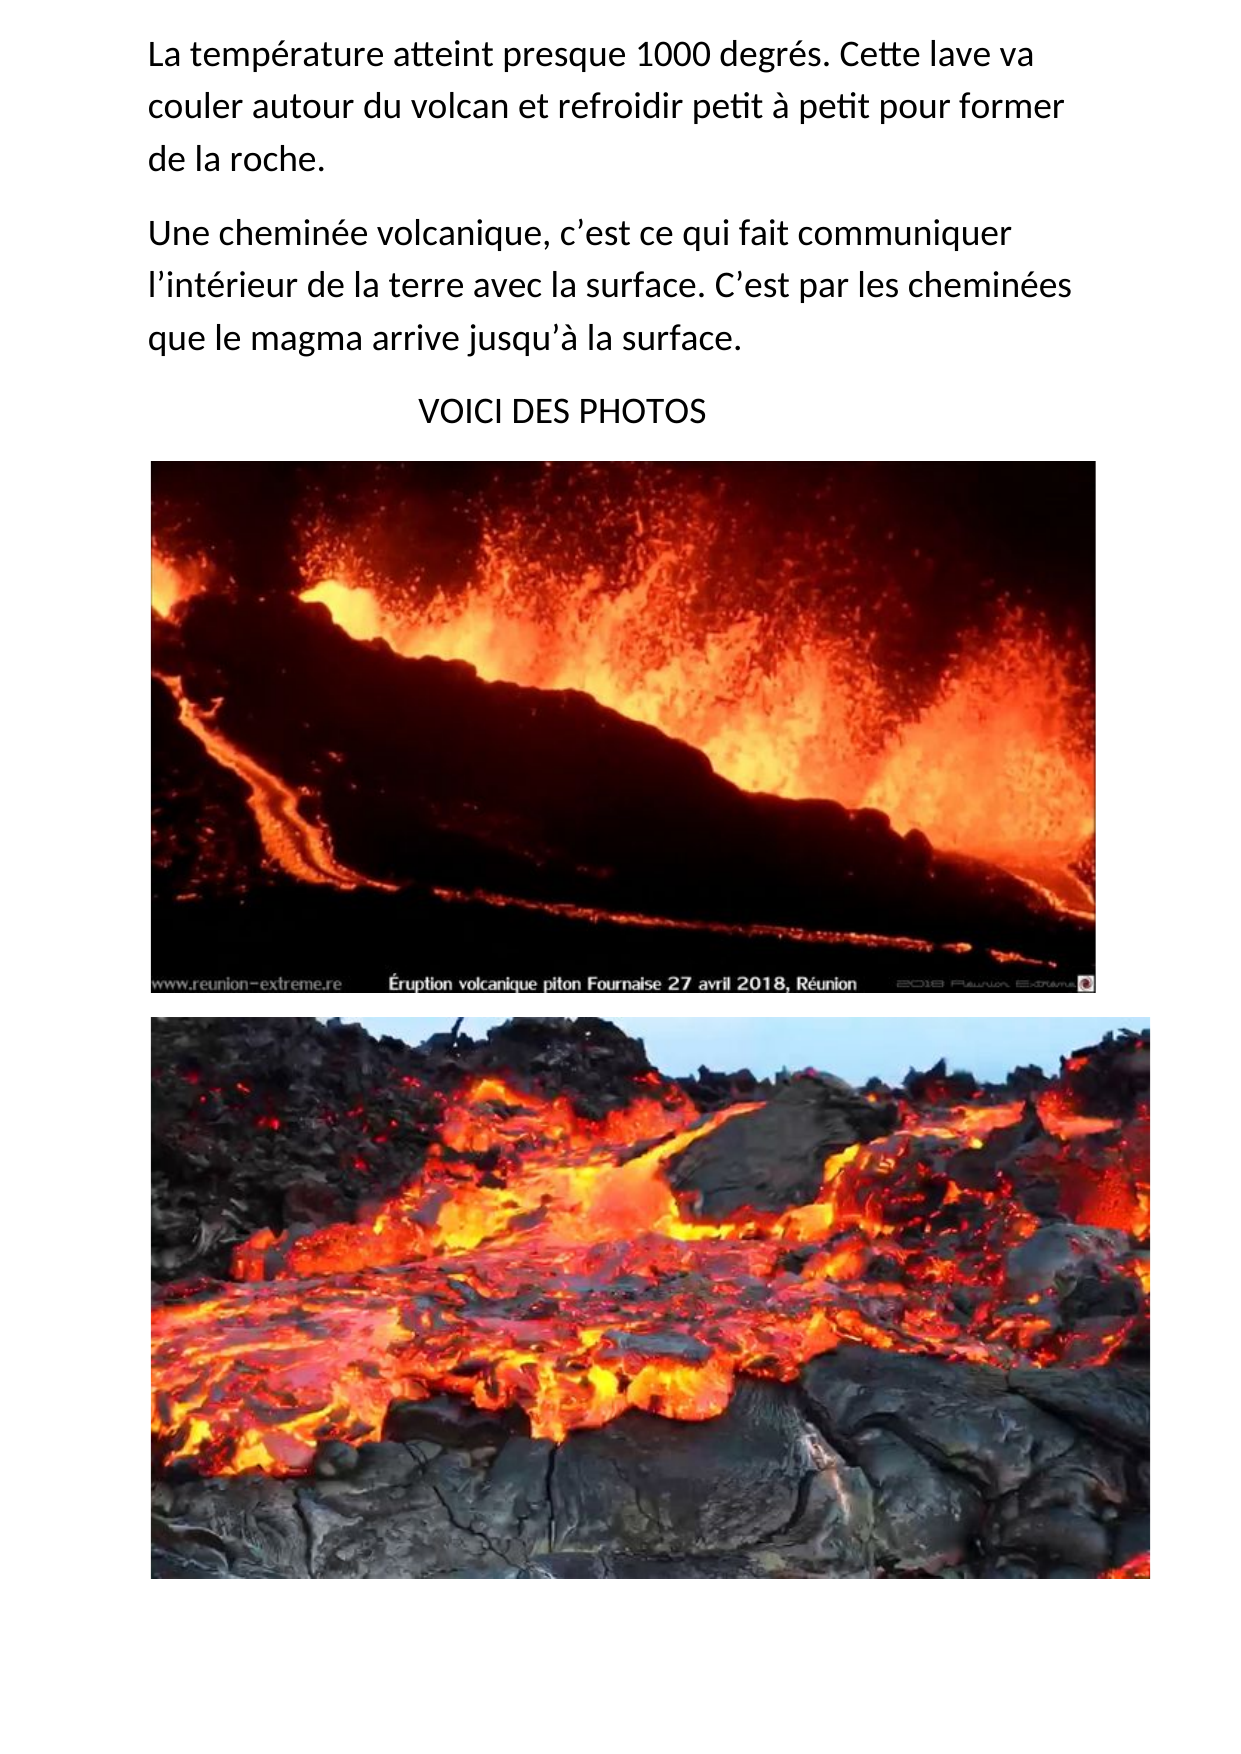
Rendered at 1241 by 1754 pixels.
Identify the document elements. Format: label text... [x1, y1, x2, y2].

text VOICI DES PHOTOS [148, 387, 1093, 433]
text La température atteint presque 1000 degrés. Cette lave va couler autour du volcan et refroidir petit à petit pour former de la roche. [148, 29, 1093, 181]
picture [150, 461, 1096, 993]
picture [150, 1017, 1150, 1579]
text Une cheminée volcanique, c’est ce qui fait communiquer l’intérieur de la terre avec la surface. C’est par les cheminées que le magma arrive jusqu’à la surface. [148, 208, 1093, 360]
